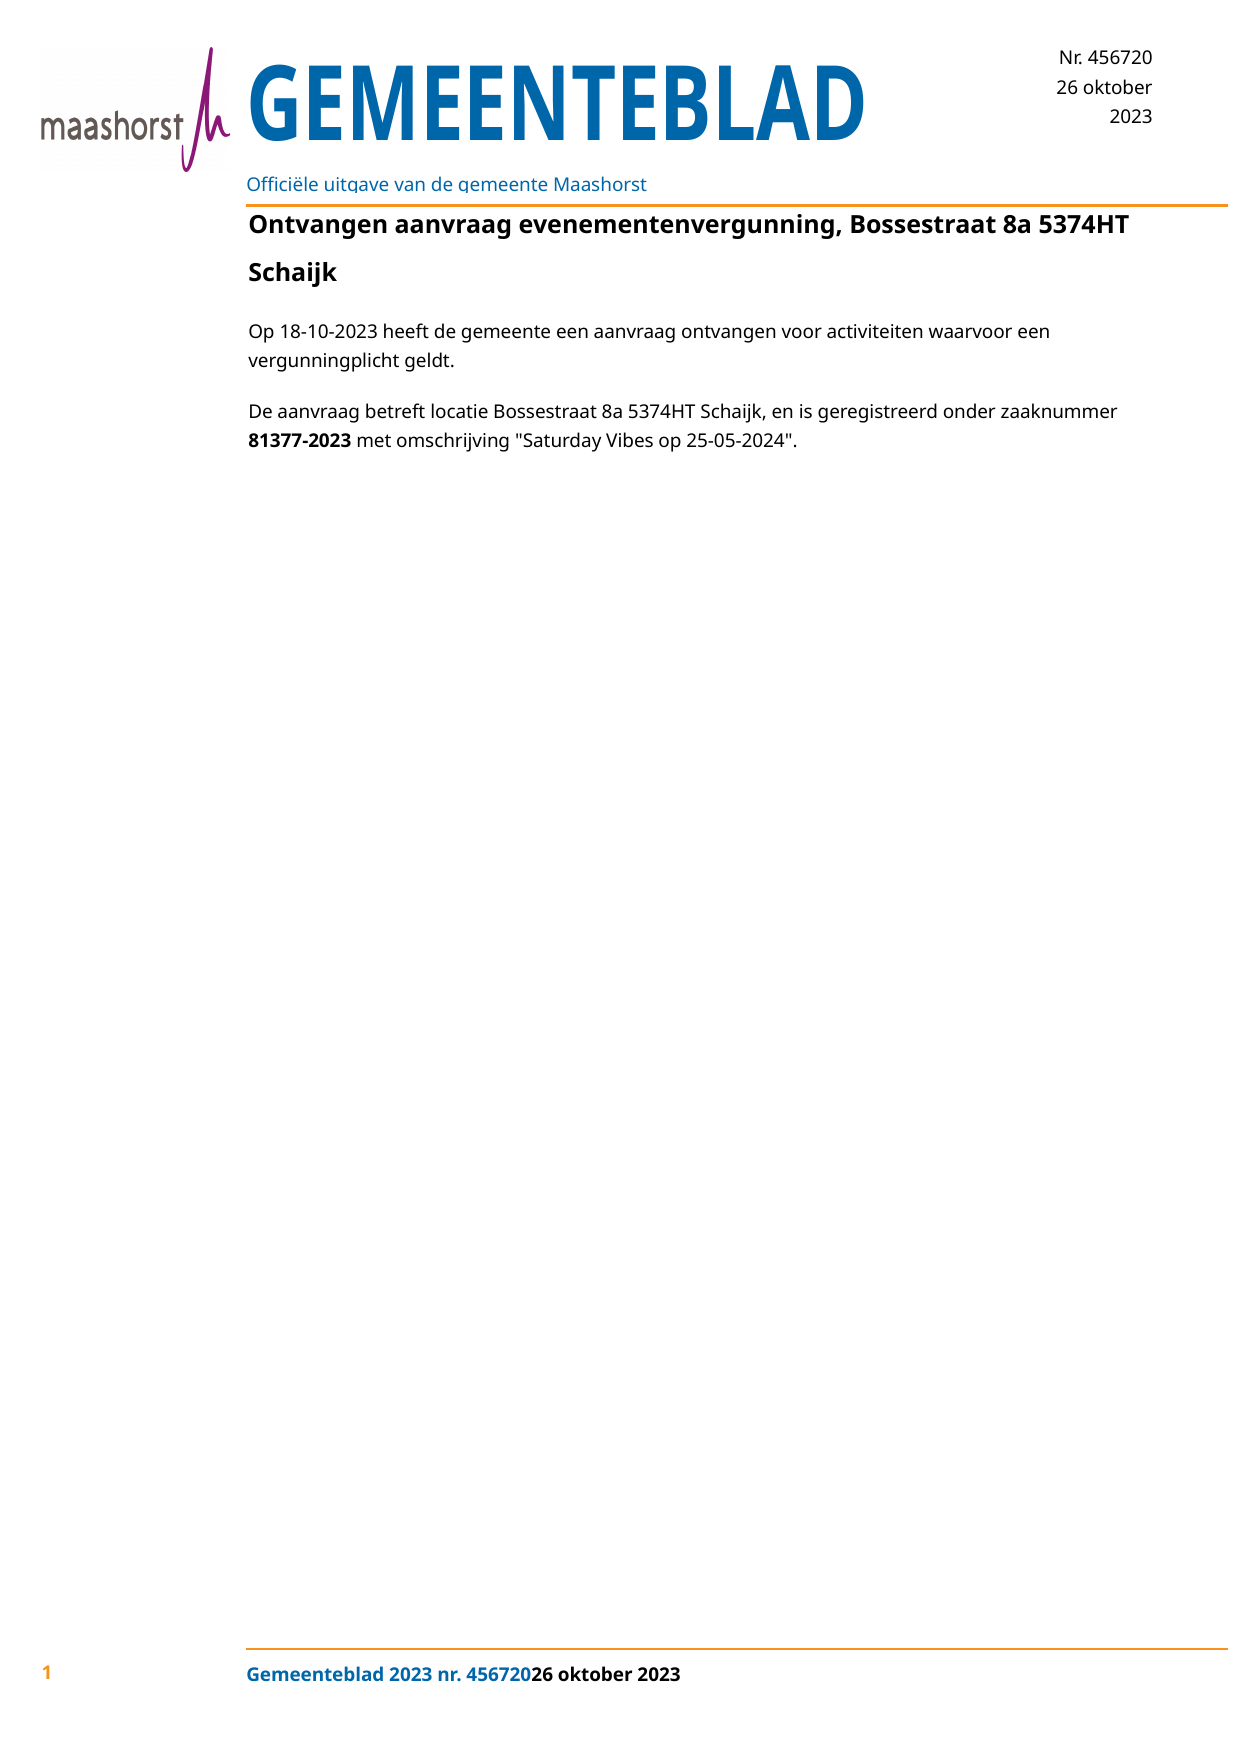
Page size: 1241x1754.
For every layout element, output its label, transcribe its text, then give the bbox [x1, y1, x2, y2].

picture [41, 47, 231, 172]
text Ontvangen aanvraag evenementenvergunning, Bossestraat 8a 5374HT Schaijk [248, 207, 1152, 288]
text Op 18-10-2023 heeft de gemeente een aanvraag ontvangen voor activiteiten waarvoor een vergunningplicht geldt. [248, 318, 1152, 373]
text De aanvraag betreft locatie Bossestraat 8a 5374HT Schaijk, en is geregistreerd onder zaaknummer 81377-2023 met omschrijving "Saturday Vibes op 25-05-2024". [248, 398, 1152, 453]
